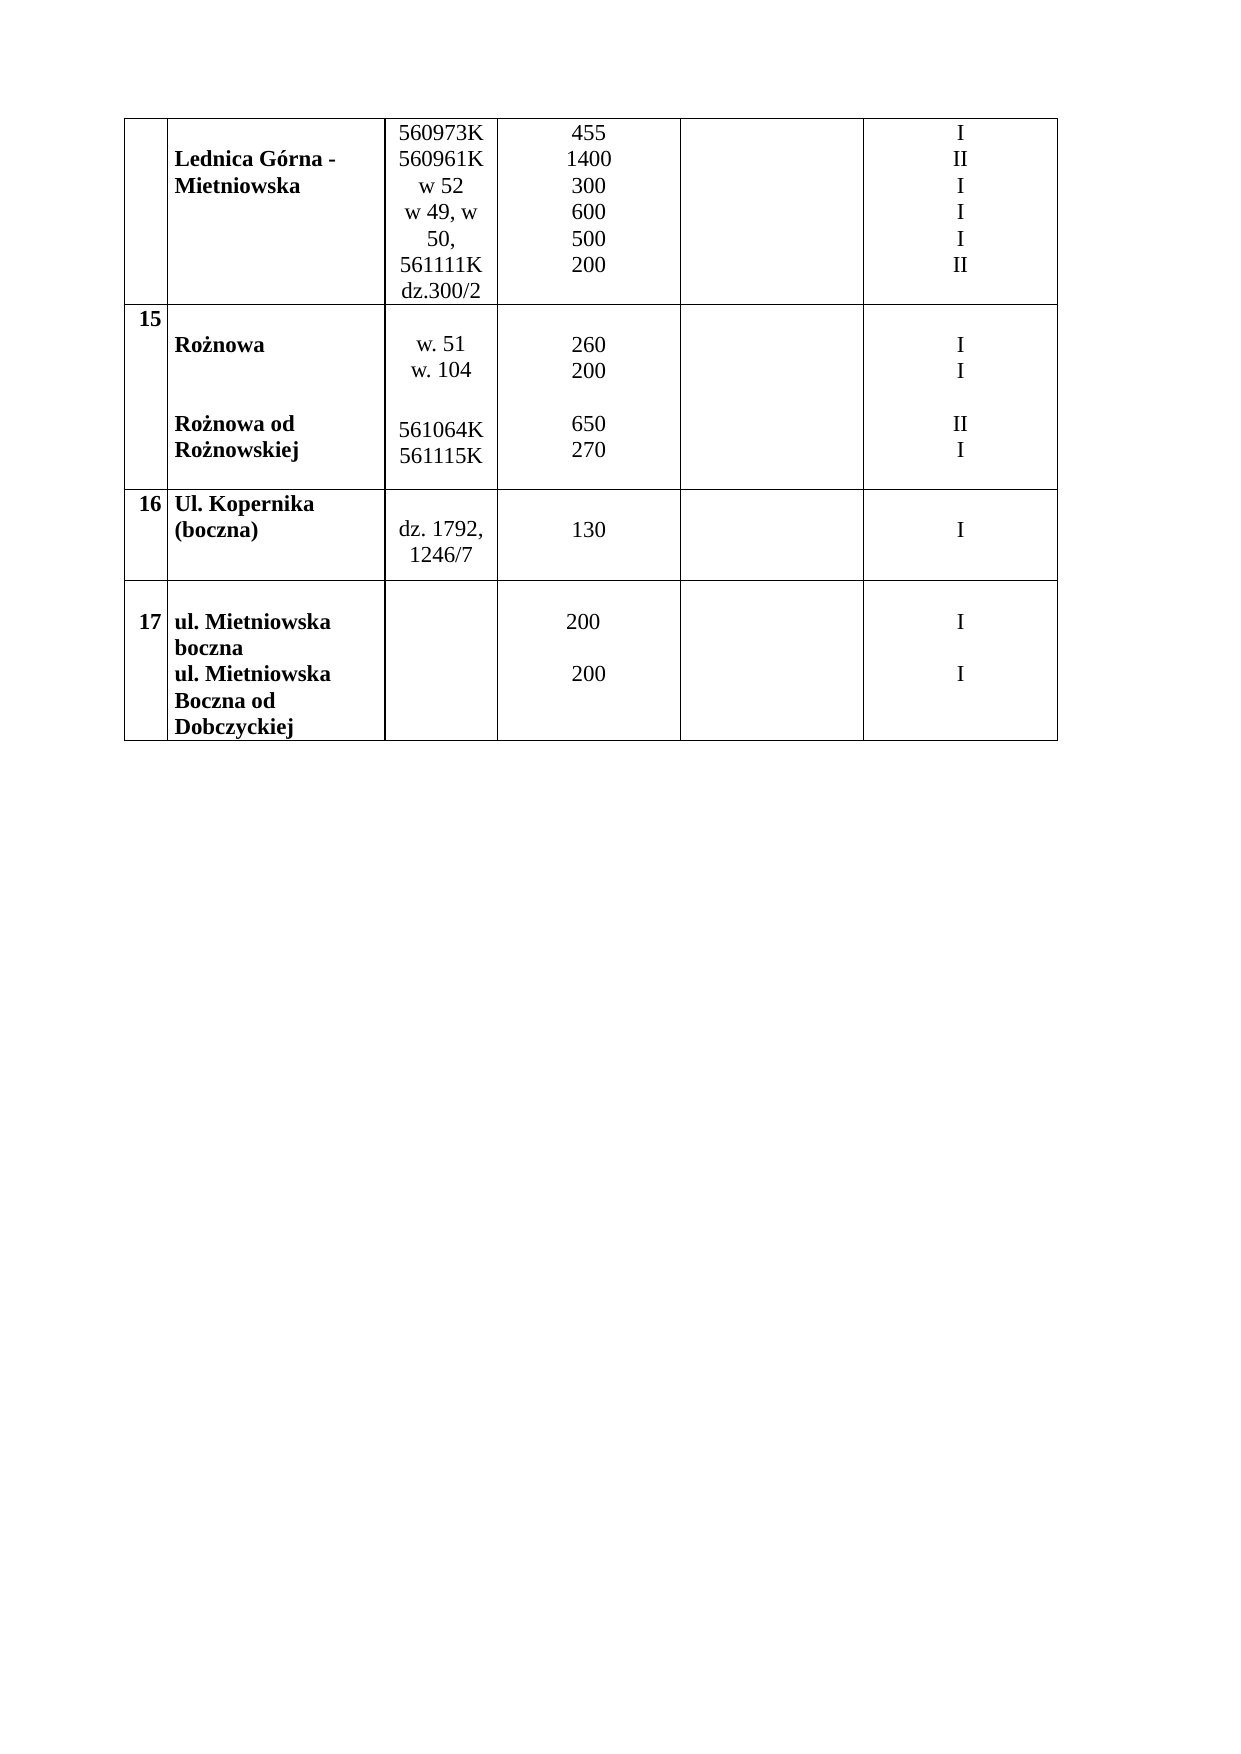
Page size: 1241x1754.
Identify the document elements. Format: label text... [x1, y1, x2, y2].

table_cell Rożnowa Rożnowa od Rożnowskiej [168, 305, 384, 489]
table_cell 200 200 [498, 581, 680, 739]
table_cell [125, 119, 167, 304]
table_cell ul. Mietniowska boczna ul. Mietniowska Boczna od Dobczyckiej [168, 581, 384, 739]
table_cell 15 [125, 305, 167, 489]
table_cell Ul. Kopernika (boczna) [168, 490, 384, 580]
table_cell 560973K 560961K w 52 w 49, w 50, 561111K dz.300/2 [386, 119, 497, 304]
table_cell 455 1400 300 600 500 200 [498, 119, 680, 304]
table_cell I I II I [864, 305, 1057, 489]
table_cell 260 200 650 270 [498, 305, 680, 489]
table_cell [681, 490, 863, 580]
table_cell dz. 1792, 1246/7 [386, 490, 497, 580]
table_cell I II I I I II [864, 119, 1057, 304]
table_cell I [864, 490, 1057, 580]
table_cell [386, 581, 497, 739]
table_cell I I [864, 581, 1057, 739]
table_cell 130 [498, 490, 680, 580]
table_cell 16 [125, 490, 167, 580]
table_cell [681, 305, 863, 489]
table_cell 17 [125, 581, 167, 739]
table_cell [681, 581, 863, 739]
table_cell [681, 119, 863, 304]
table_cell w. 51 w. 104 561064K 561115K [386, 305, 497, 489]
table_cell Lednica Górna - Mietniowska [168, 119, 384, 304]
